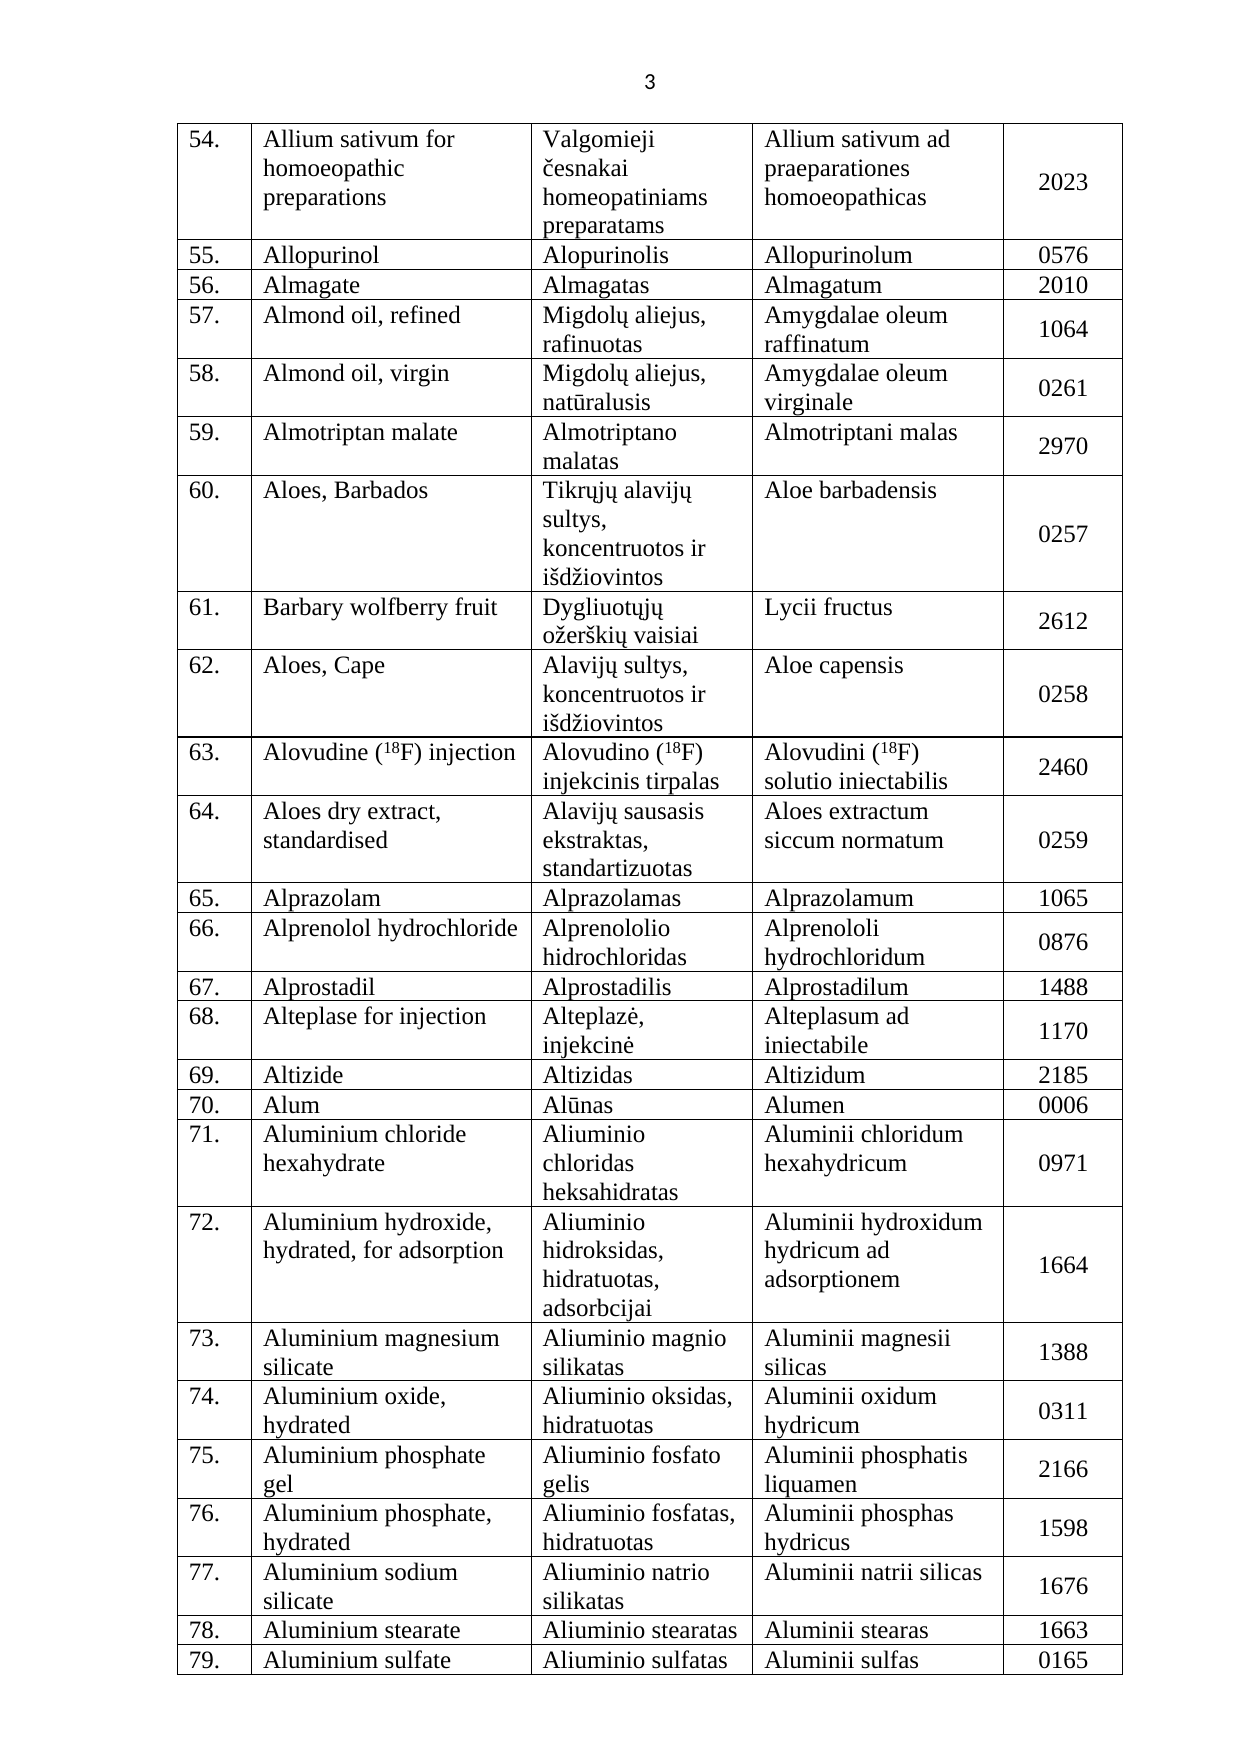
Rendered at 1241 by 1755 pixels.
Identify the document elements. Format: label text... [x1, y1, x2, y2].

table_cell 54. [178, 124, 251, 239]
table_cell 1488 [1004, 972, 1122, 1000]
table_cell Aliuminio natrio silikatas [532, 1557, 752, 1614]
table_cell Alteplazė, injekcinė [532, 1001, 752, 1059]
table_cell Alprenolol hydrochloride [252, 913, 531, 971]
table_cell Aluminii sulfas [753, 1645, 1003, 1674]
table_cell Alprenololi hydrochloridum [753, 913, 1003, 971]
table_cell 1663 [1004, 1616, 1122, 1644]
table_cell Almotriptani malas [753, 417, 1003, 474]
table_cell 62. [178, 650, 251, 736]
table_cell Aloes dry extract, standardised [252, 796, 531, 882]
table_cell Aloes, Cape [252, 650, 531, 736]
table_cell Alprazolam [252, 883, 531, 912]
table_cell 0165 [1004, 1645, 1122, 1674]
table_cell Migdolų aliejus, natūralusis [532, 359, 752, 416]
table_cell 77. [178, 1557, 251, 1614]
table_cell 67. [178, 972, 251, 1000]
table_cell 0261 [1004, 359, 1122, 416]
table_cell 72. [178, 1207, 251, 1322]
table_cell Aloes extractum siccum normatum [753, 796, 1003, 882]
table_cell 1598 [1004, 1499, 1122, 1556]
table_cell Aluminium hydroxide, hydrated, for adsorption [252, 1207, 531, 1322]
table_cell Alopurinolis [532, 240, 752, 269]
table_cell 76. [178, 1499, 251, 1556]
table_cell 65. [178, 883, 251, 912]
table_cell 73. [178, 1323, 251, 1380]
table_cell Alum [252, 1090, 531, 1118]
table_cell Aluminii natrii silicas [753, 1557, 1003, 1614]
table_cell Almond oil, refined [252, 300, 531, 357]
table_cell 64. [178, 796, 251, 882]
table_cell Dygliuotųjų ožerškių vaisiai [532, 592, 752, 649]
table_cell Almotriptan malate [252, 417, 531, 474]
table_cell Aluminii oxidum hydricum [753, 1381, 1003, 1439]
table_cell Aluminium magnesium silicate [252, 1323, 531, 1380]
table_cell Aluminium phosphate gel [252, 1440, 531, 1497]
table_cell 1064 [1004, 300, 1122, 357]
table_cell 69. [178, 1060, 251, 1089]
table_cell 1170 [1004, 1001, 1122, 1059]
table_cell 0257 [1004, 476, 1122, 591]
table_cell Amygdalae oleum raffinatum [753, 300, 1003, 357]
table_cell 57. [178, 300, 251, 357]
table_cell Tikrųjų alavijų sultys, koncentruotos ir išdžiovintos [532, 476, 752, 591]
table_cell 2970 [1004, 417, 1122, 474]
table_cell Almotriptano malatas [532, 417, 752, 474]
table_cell Alprostadilum [753, 972, 1003, 1000]
table_cell 1065 [1004, 883, 1122, 912]
table_cell 0876 [1004, 913, 1122, 971]
table_cell Aliuminio fosfatas, hidratuotas [532, 1499, 752, 1556]
table_cell 1664 [1004, 1207, 1122, 1322]
table_cell Alprenololio hidrochloridas [532, 913, 752, 971]
table_cell 2460 [1004, 738, 1122, 795]
table_cell Almagate [252, 270, 531, 299]
table_cell Alprazolamum [753, 883, 1003, 912]
table_cell Aluminium sodium silicate [252, 1557, 531, 1614]
table_cell Aloes, Barbados [252, 476, 531, 591]
table_cell Aluminium phosphate, hydrated [252, 1499, 531, 1556]
table_cell Almagatas [532, 270, 752, 299]
table_cell 61. [178, 592, 251, 649]
table_cell 70. [178, 1090, 251, 1118]
table_cell Allopurinol [252, 240, 531, 269]
table_cell 71. [178, 1120, 251, 1206]
table_cell Allium sativum ad praeparationes homoeopathicas [753, 124, 1003, 239]
table_cell 56. [178, 270, 251, 299]
table_cell Aliuminio stearatas [532, 1616, 752, 1644]
table_cell Lycii fructus [753, 592, 1003, 649]
table_cell Aluminii stearas [753, 1616, 1003, 1644]
table_cell 60. [178, 476, 251, 591]
table_cell Alovudine (18F) injection [252, 738, 531, 795]
table_cell Aluminium oxide, hydrated [252, 1381, 531, 1439]
table_cell 58. [178, 359, 251, 416]
table_cell Aloe capensis [753, 650, 1003, 736]
table_cell Altizide [252, 1060, 531, 1089]
table_cell Alovudino (18F) injekcinis tirpalas [532, 738, 752, 795]
table_cell 1388 [1004, 1323, 1122, 1380]
table_cell 2010 [1004, 270, 1122, 299]
table_cell Alavijų sultys, koncentruotos ir išdžiovintos [532, 650, 752, 736]
table_cell 0006 [1004, 1090, 1122, 1118]
table_cell Allopurinolum [753, 240, 1003, 269]
table_cell 0259 [1004, 796, 1122, 882]
table_cell 2023 [1004, 124, 1122, 239]
table_cell Aloe barbadensis [753, 476, 1003, 591]
table_cell Valgomieji česnakai homeopatiniams preparatams [532, 124, 752, 239]
table_cell Aluminii magnesii silicas [753, 1323, 1003, 1380]
table_cell Allium sativum for homoeopathic preparations [252, 124, 531, 239]
table_cell 0311 [1004, 1381, 1122, 1439]
table_cell 78. [178, 1616, 251, 1644]
table_cell Almond oil, virgin [252, 359, 531, 416]
table_cell 74. [178, 1381, 251, 1439]
table_cell 2166 [1004, 1440, 1122, 1497]
table_cell Almagatum [753, 270, 1003, 299]
table_cell Altizidum [753, 1060, 1003, 1089]
table_cell Aluminium sulfate [252, 1645, 531, 1674]
table_cell Alprostadil [252, 972, 531, 1000]
table_cell 2612 [1004, 592, 1122, 649]
table_cell Alovudini (18F) solutio iniectabilis [753, 738, 1003, 795]
table_cell Aliuminio fosfato gelis [532, 1440, 752, 1497]
table_cell Barbary wolfberry fruit [252, 592, 531, 649]
table_cell Alteplasum ad iniectabile [753, 1001, 1003, 1059]
table_cell Aluminium stearate [252, 1616, 531, 1644]
table_cell Aliuminio chloridas heksahidratas [532, 1120, 752, 1206]
table_cell Alteplase for injection [252, 1001, 531, 1059]
table_cell 75. [178, 1440, 251, 1497]
table_cell Alavijų sausasis ekstraktas, standartizuotas [532, 796, 752, 882]
table_cell 55. [178, 240, 251, 269]
table_cell Alumen [753, 1090, 1003, 1118]
table_cell Alprazolamas [532, 883, 752, 912]
table_cell Alprostadilis [532, 972, 752, 1000]
table_cell Amygdalae oleum virginale [753, 359, 1003, 416]
table_cell 0258 [1004, 650, 1122, 736]
table_cell Migdolų aliejus, rafinuotas [532, 300, 752, 357]
table_cell Aluminium chloride hexahydrate [252, 1120, 531, 1206]
table_cell Aliuminio magnio silikatas [532, 1323, 752, 1380]
table_cell Aliuminio oksidas, hidratuotas [532, 1381, 752, 1439]
table_cell Aluminii hydroxidum hydricum ad adsorptionem [753, 1207, 1003, 1322]
table_cell Altizidas [532, 1060, 752, 1089]
table_cell Aliuminio sulfatas [532, 1645, 752, 1674]
table_cell 2185 [1004, 1060, 1122, 1089]
table_cell Aluminii phosphatis liquamen [753, 1440, 1003, 1497]
table_cell 0576 [1004, 240, 1122, 269]
table_cell 59. [178, 417, 251, 474]
table_cell Aliuminio hidroksidas, hidratuotas, adsorbcijai [532, 1207, 752, 1322]
table_cell Aluminii chloridum hexahydricum [753, 1120, 1003, 1206]
table_cell 68. [178, 1001, 251, 1059]
table_cell 79. [178, 1645, 251, 1674]
table_cell Aluminii phosphas hydricus [753, 1499, 1003, 1556]
table_cell 66. [178, 913, 251, 971]
table_cell 1676 [1004, 1557, 1122, 1614]
table_cell Alūnas [532, 1090, 752, 1118]
table_cell 0971 [1004, 1120, 1122, 1206]
table_cell 63. [178, 738, 251, 795]
